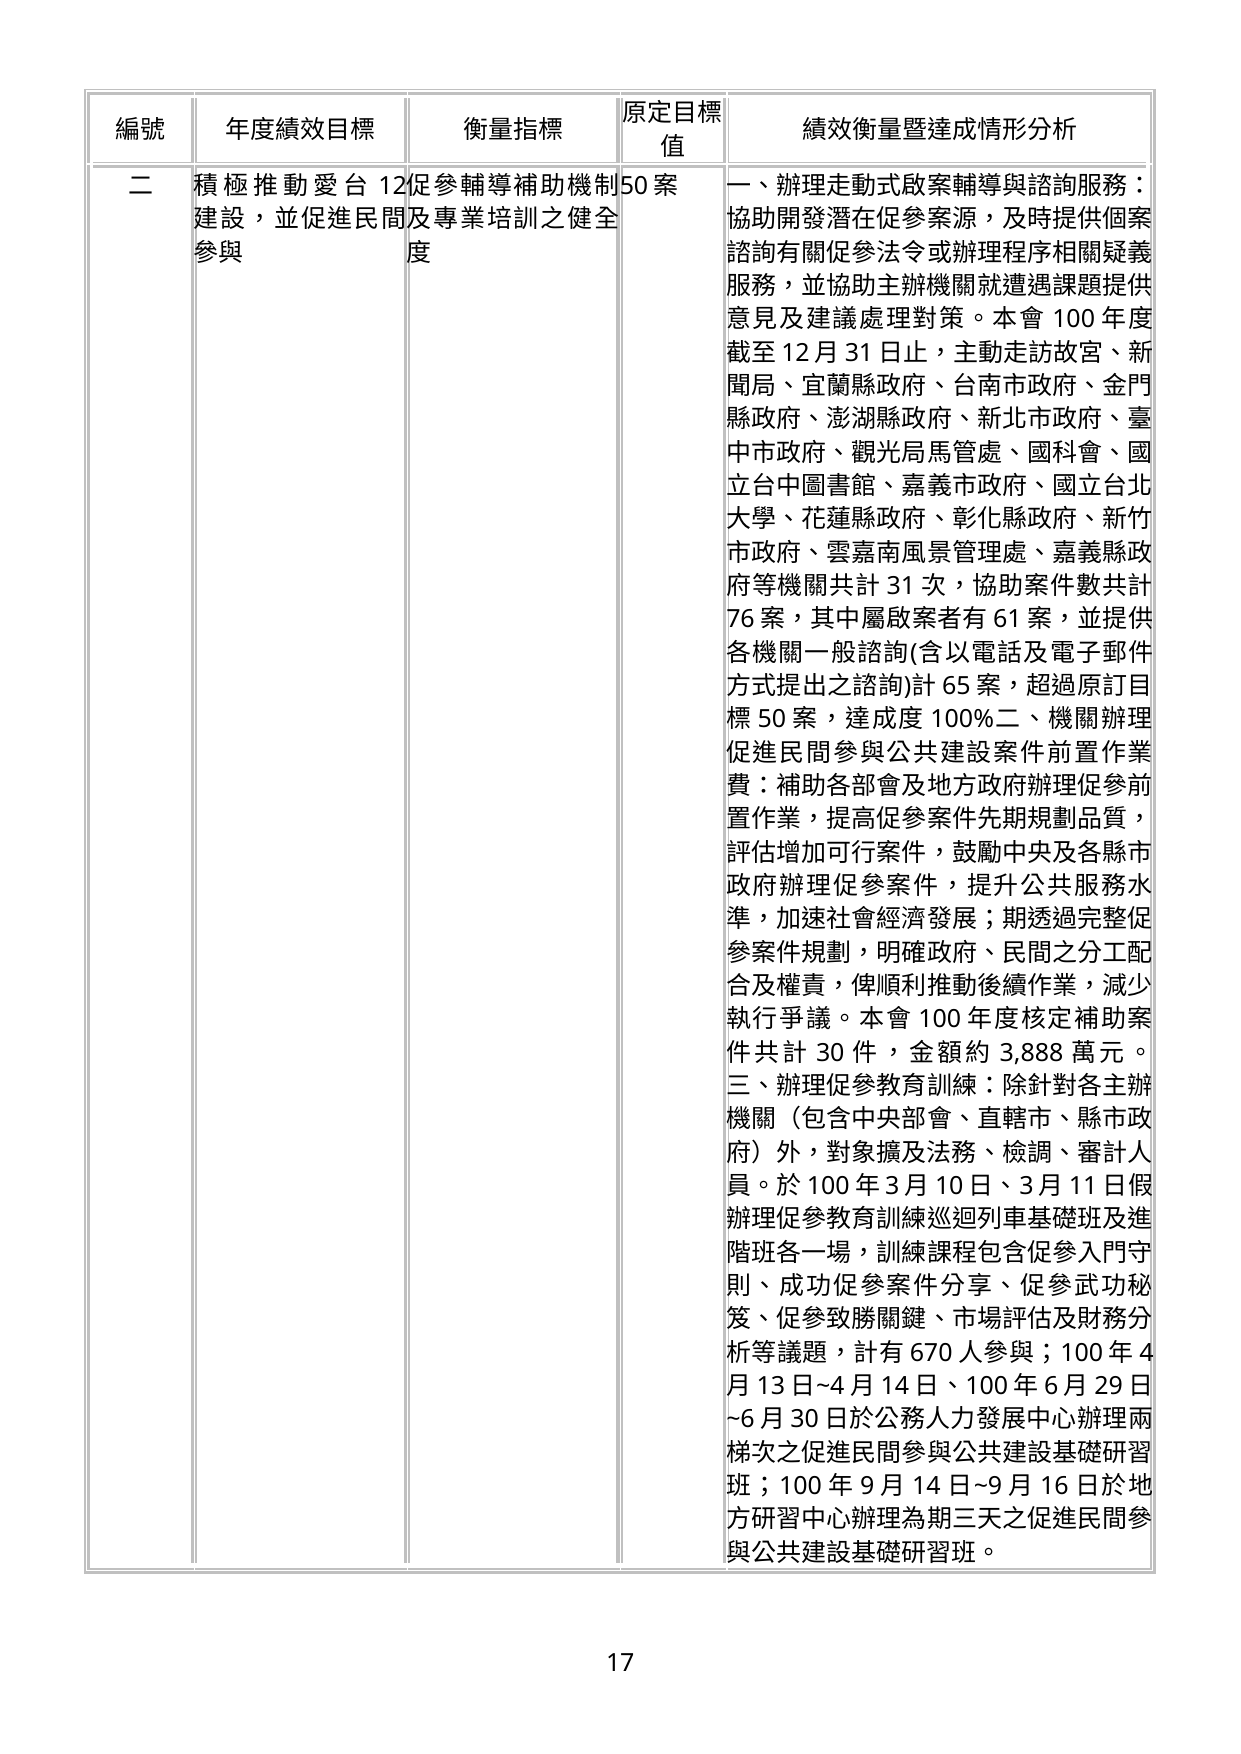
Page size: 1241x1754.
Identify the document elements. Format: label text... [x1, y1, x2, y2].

table_header 衡量指標 [407, 90, 619, 162]
table_header 績效衡量暨達成情形分析 [726, 90, 1153, 162]
table_cell 積極推動愛台12建設，並促進民間參與 [194, 168, 407, 1568]
table_header 編號 [90, 95, 194, 162]
table_cell 促參輔導補助機制及專業培訓之健全度 [407, 168, 619, 1568]
table_header 原定目標值 [620, 90, 726, 162]
table_cell 50案 [620, 162, 726, 1568]
table_cell 一、辦理走動式啟案輔導與諮詢服務：協助開發潛在促參案源，及時提供個案諮詢有關促參法令或辦理程序相關疑義服務，並協助主辦機關就遭遇課題提供意見及建議處理對策。本會100年度截至12月31日止，主動走訪故宮、新聞局、宜蘭縣政府、台南市政府、金門縣政府、澎湖縣政府、新北市政府、臺中市政府、觀光局馬管處、國科會、國立台中圖書館、嘉義市政府、國立台北大學、花蓮縣政府、彰化縣政府、新竹市政府、雲嘉南風景管理處、嘉義縣政府等機關共計31次，協助案件數共計76案，其中屬啟案者有61案，並提供各機關一般諮詢(含以電話及電子郵件方式提出之諮詢)計65案，超過原訂目標50案，達成度100%二、機關辦理促進民間參與公共建設案件前置作業費：補助各部會及地方政府辦理促參前置作業，提高促參案件先期規劃品質，評估增加可行案件，鼓勵中央及各縣市政府辦理促參案件，提升公共服務水準，加速社會經濟發展；期透過完整促參案件規劃，明確政府、民間之分工配合及權責，俾順利推動後續作業，減少執行爭議。本會100年度核定補助案件共計30件，金額約3,888萬元。三、辦理促參教育訓練：除針對各主辦機關（包含中央部會、直轄市、縣市政府）外，對象擴及法務、檢調、審計人員。於100年3月10日、3月11日假辦理促參教育訓練巡迴列車基礎班及進階班各一場，訓練課程包含促參入門守則、成功促參案件分享、促參武功秘笈、促參致勝關鍵、市場評估及財務分析等議題，計有670人參與；100年4月13日~4月14日、100年6月29日~6月30日於公務人力發展中心辦理兩梯次之促進民間參與公共建設基礎研習班；100年9月14日~9月16日於地方研習中心辦理為期三天之促進民間參與公共建設基礎研習班。 [726, 162, 1153, 1568]
table_cell 二 [87, 162, 194, 1568]
table_header 年度績效目標 [194, 90, 407, 162]
